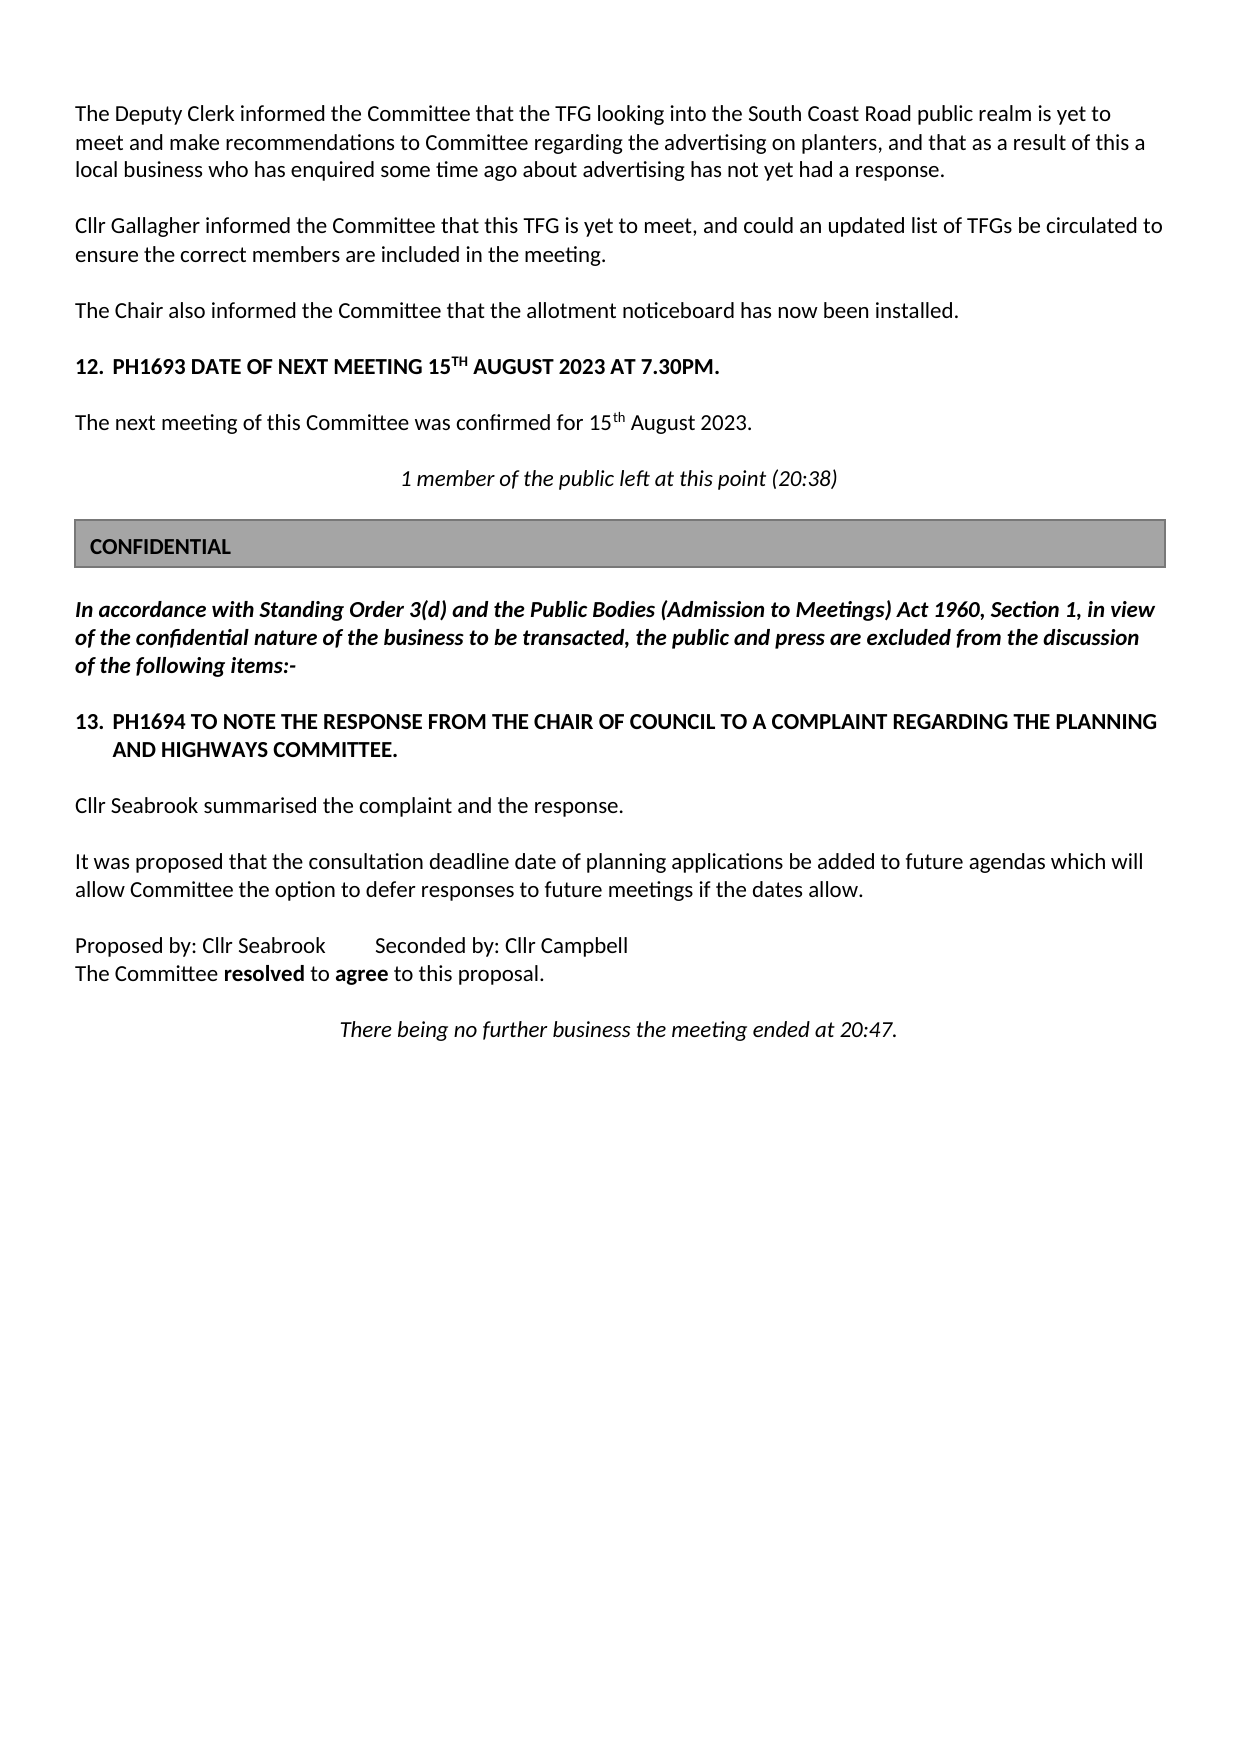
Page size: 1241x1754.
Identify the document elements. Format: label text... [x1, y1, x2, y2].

list PH1694 TO NOTE THE RESPONSE FROM THE CHAIR OF COUNCIL TO A COMPLAINT REGARDING THE PLANNING AND HIGHWAYS COMMITTEE. [75, 707, 1165, 763]
text The Committee resolved to agree to this proposal. [75, 959, 1165, 987]
text Proposed by: Cllr Seabrook Seconded by: Cllr Campbell [75, 931, 1165, 959]
text Cllr Gallagher informed the Committee that this TFG is yet to meet, and could an updated list of TFGs be circulated to ensure the correct members are included in the meeting. [75, 212, 1165, 268]
text It was proposed that the consultation deadline date of planning applications be added to future agendas which will allow Committee the option to defer responses to future meetings if the dates allow. [75, 847, 1165, 903]
text There being no further business the meeting ended at 20:47. [75, 1015, 1165, 1043]
text The next meeting of this Committee was confirmed for 15th August 2023. [75, 408, 1165, 436]
text In accordance with Standing Order 3(d) and the Public Bodies (Admission to Meetings) Act 1960, Section 1, in view of the confidential nature of the business to be transacted, the public and press are excluded from the discussion of the following items:- [75, 595, 1165, 679]
text The Chair also informed the Committee that the allotment noticeboard has now been installed. [75, 296, 1165, 324]
list PH1693 DATE OF NEXT MEETING 15TH AUGUST 2023 AT 7.30PM. [75, 352, 1165, 380]
text The Deputy Clerk informed the Committee that the TFG looking into the South Coast Road public realm is yet to meet and make recommendations to Committee regarding the advertising on planters, and that as a result of this a local business who has enquired some time ago about advertising has not yet had a response. [75, 99, 1165, 184]
text Cllr Seabrook summarised the complaint and the response. [75, 791, 1165, 819]
text 1 member of the public left at this point (20:38) [75, 464, 1165, 492]
